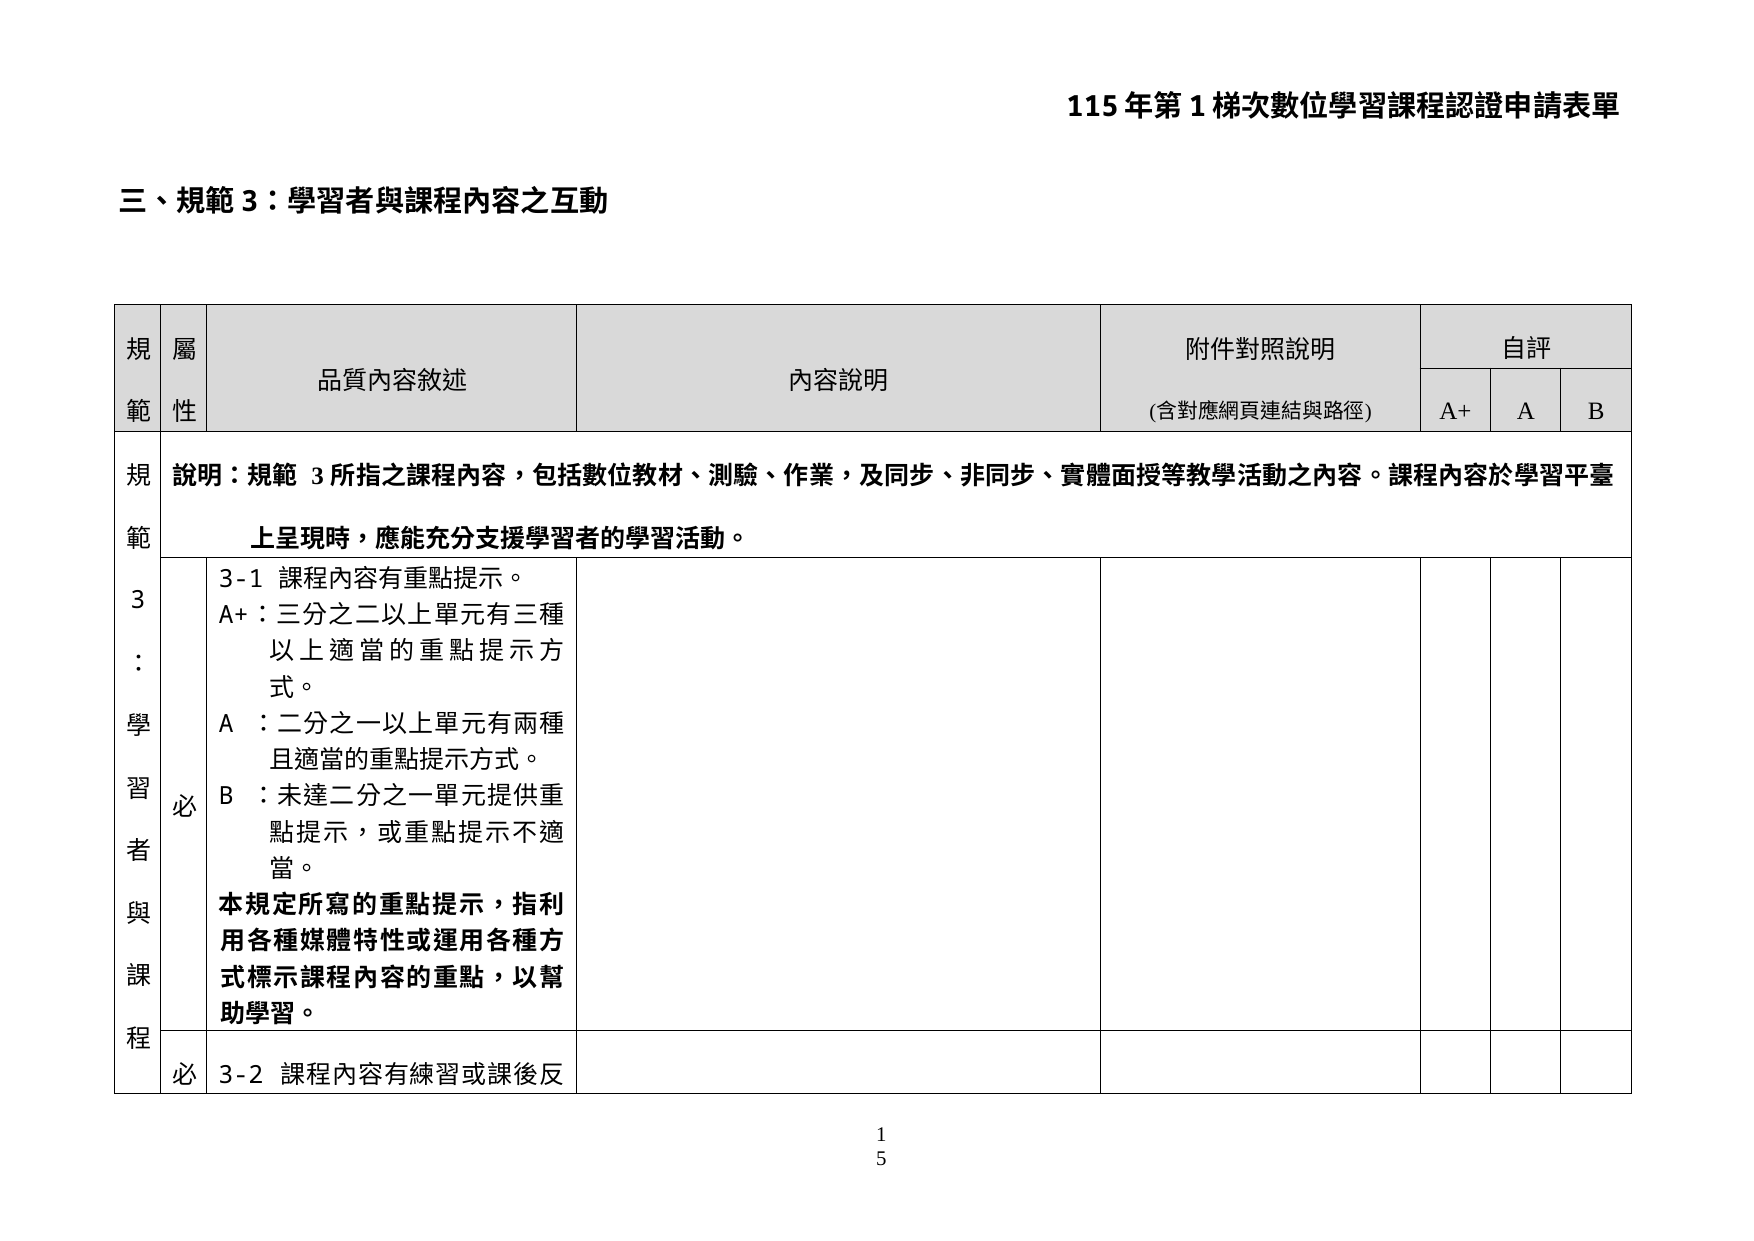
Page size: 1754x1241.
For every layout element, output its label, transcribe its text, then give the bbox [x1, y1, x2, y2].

table_cell [1421, 1031, 1490, 1093]
table_header 規範 [115, 305, 160, 431]
table_cell 3-1 課程內容有重點提示。 A+：三分之二以上單元有三種以上適當的重點提示方式。 A ：二分之一以上單元有兩種且適當的重點提示方式。 B ：未達二分之一單元提供重點提示，或重點提示不適當。 本規定所寫的重點提示，指利用各種媒體特性或運用各種方式標示課程內容的重點，以幫助學習。 [207, 558, 576, 1029]
table_cell [1421, 558, 1490, 1029]
table_header 內容說明 [577, 305, 1100, 431]
table_cell A [1491, 369, 1560, 431]
table_cell B [1561, 369, 1631, 431]
table_header 附件對照說明 (含對應網頁連結與路徑) [1101, 305, 1420, 431]
table_cell 3-2 課程內容有練習或課後反 [207, 1031, 576, 1093]
subtitle 三、規範3：學習者與課程內容之互動 [118, 157, 1636, 219]
table_cell 必 [161, 558, 206, 1029]
table_cell A+ [1421, 369, 1490, 431]
table_cell [1561, 1031, 1631, 1093]
table_header 屬性 [161, 305, 206, 431]
table_cell [1101, 1031, 1420, 1093]
table_cell 說明：規範 3 所指之課程內容，包括數位教材、測驗、作業，及同步、非同步、實體面授等教學活動之內容。課程內容於學習平臺上呈現時，應能充分支援學習者的學習活動。 [161, 432, 1631, 557]
table_header 品質內容敘述 [207, 305, 576, 431]
table_cell [1561, 558, 1631, 1029]
table_cell 規範 3 ： 學習者與課程 [115, 432, 160, 1093]
table_header 自評 [1421, 305, 1631, 368]
table_cell [1491, 1031, 1560, 1093]
table_cell [1101, 558, 1420, 1029]
table_cell 必 [161, 1031, 206, 1093]
table_cell [577, 1031, 1100, 1093]
table_cell [577, 558, 1100, 1029]
table_cell [1491, 558, 1560, 1029]
